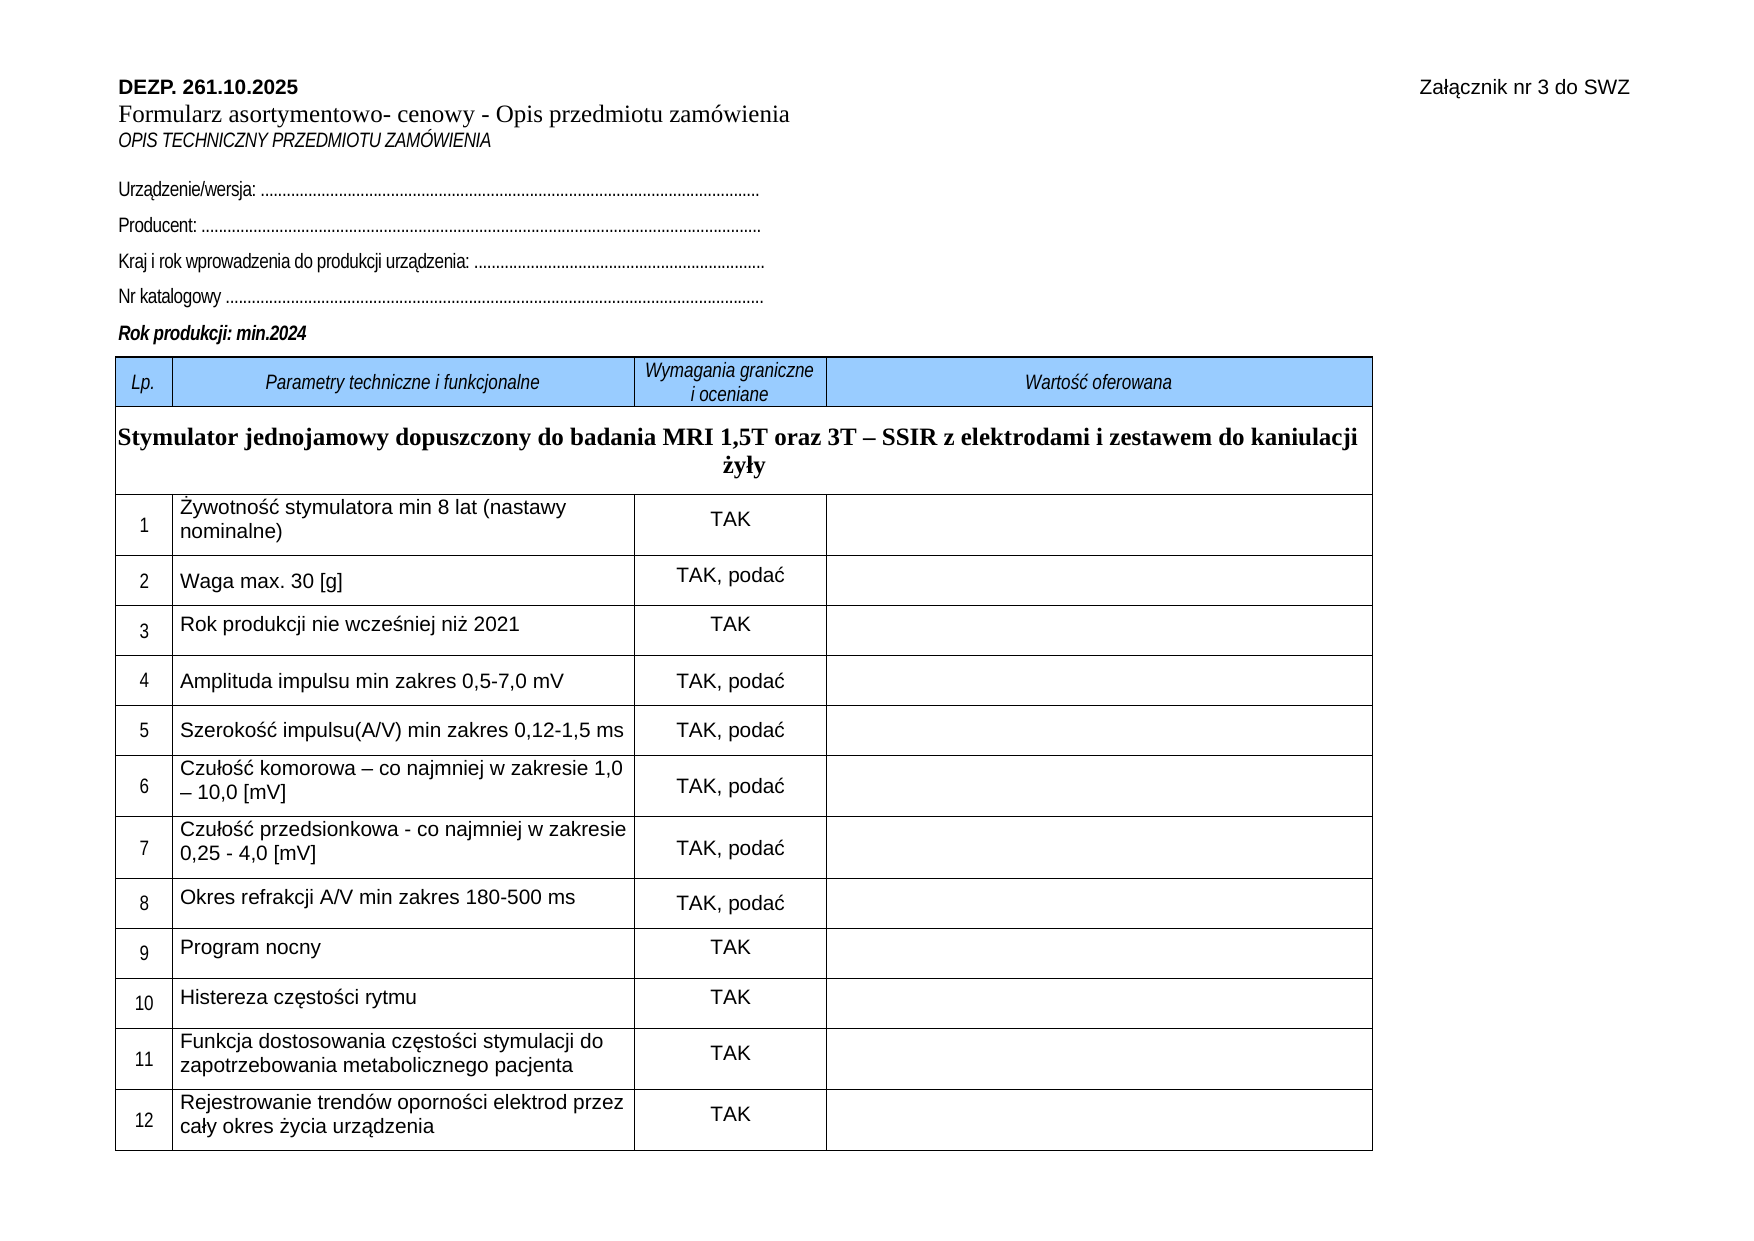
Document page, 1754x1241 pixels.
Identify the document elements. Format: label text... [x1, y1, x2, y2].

table_cell [827, 929, 1372, 977]
table_cell TAK, podać [635, 817, 826, 878]
table_cell [827, 979, 1372, 1027]
table_cell [827, 756, 1372, 816]
text Kraj i rok wprowadzenia do produkcji urządzenia: ................................................................... [118, 248, 1636, 272]
table_cell 2 [116, 556, 172, 605]
table_cell TAK [635, 979, 826, 1027]
table_header Lp. [116, 358, 172, 406]
text Nr katalogowy ............................................................................................................................ [118, 284, 1636, 308]
table_cell Żywotność stymulatora min 8 lat (nastawy nominalne) [173, 495, 634, 555]
table_cell [827, 1029, 1372, 1089]
table_cell [827, 606, 1372, 655]
table_cell 8 [116, 879, 172, 928]
table_header Parametry techniczne i funkcjonalne [173, 358, 634, 406]
table_cell TAK, podać [635, 556, 826, 605]
table_cell [827, 656, 1372, 705]
table_cell [827, 1090, 1372, 1150]
subtitle OPIS TECHNICZNY PRZEDMIOTU ZAMÓWIENIA [118, 128, 1636, 152]
table_cell Okres refrakcji A/V min zakres 180-500 ms [173, 879, 634, 928]
table_cell 12 [116, 1090, 172, 1150]
table_cell Stymulator jednojamowy dopuszczony do badania MRI 1,5T oraz 3T – SSIR z elektrodami i zestawem do kaniulacji żyły [116, 407, 1372, 494]
text Rok produkcji: min.2024 [118, 320, 1636, 344]
table_cell [827, 556, 1372, 605]
table_cell 11 [116, 1029, 172, 1089]
table_cell Funkcja dostosowania częstości stymulacji do zapotrzebowania metabolicznego pacjenta [173, 1029, 634, 1089]
table_cell TAK, podać [635, 756, 826, 816]
table_cell [827, 817, 1372, 878]
table_cell Waga max. 30 [g] [173, 556, 634, 605]
table_cell TAK [635, 929, 826, 977]
table_cell [827, 879, 1372, 928]
table_cell 9 [116, 929, 172, 977]
table_header Wymagania graniczne i oceniane [635, 358, 826, 406]
table_cell TAK [635, 1090, 826, 1150]
table_cell Czułość komorowa – co najmniej w zakresie 1,0 – 10,0 [mV] [173, 756, 634, 816]
table_cell 7 [116, 817, 172, 878]
table_cell TAK, podać [635, 706, 826, 755]
text Producent: ................................................................................................................................. [118, 213, 1636, 237]
table_cell Amplituda impulsu min zakres 0,5-7,0 mV [173, 656, 634, 705]
table_cell TAK [635, 1029, 826, 1089]
text Urządzenie/wersja: ................................................................................................................... [118, 177, 1636, 201]
table_cell 5 [116, 706, 172, 755]
table_cell [827, 706, 1372, 755]
table_cell Szerokość impulsu(A/V) min zakres 0,12-1,5 ms [173, 706, 634, 755]
table_cell 10 [116, 979, 172, 1027]
table_cell TAK, podać [635, 879, 826, 928]
table_cell TAK [635, 495, 826, 555]
table_header Wartość oferowana [827, 358, 1372, 406]
table_cell Program nocny [173, 929, 634, 977]
table_cell TAK [635, 606, 826, 655]
table_cell Rejestrowanie trendów oporności elektrod przez cały okres życia urządzenia [173, 1090, 634, 1150]
table_cell [827, 495, 1372, 555]
table_cell TAK, podać [635, 656, 826, 705]
table_cell 3 [116, 606, 172, 655]
table_cell Czułość przedsionkowa - co najmniej w zakresie 0,25 - 4,0 [mV] [173, 817, 634, 878]
table_cell Histereza częstości rytmu [173, 979, 634, 1027]
table_cell 6 [116, 756, 172, 816]
table_cell 4 [116, 656, 172, 705]
table_cell Rok produkcji nie wcześniej niż 2021 [173, 606, 634, 655]
table_cell 1 [116, 495, 172, 555]
